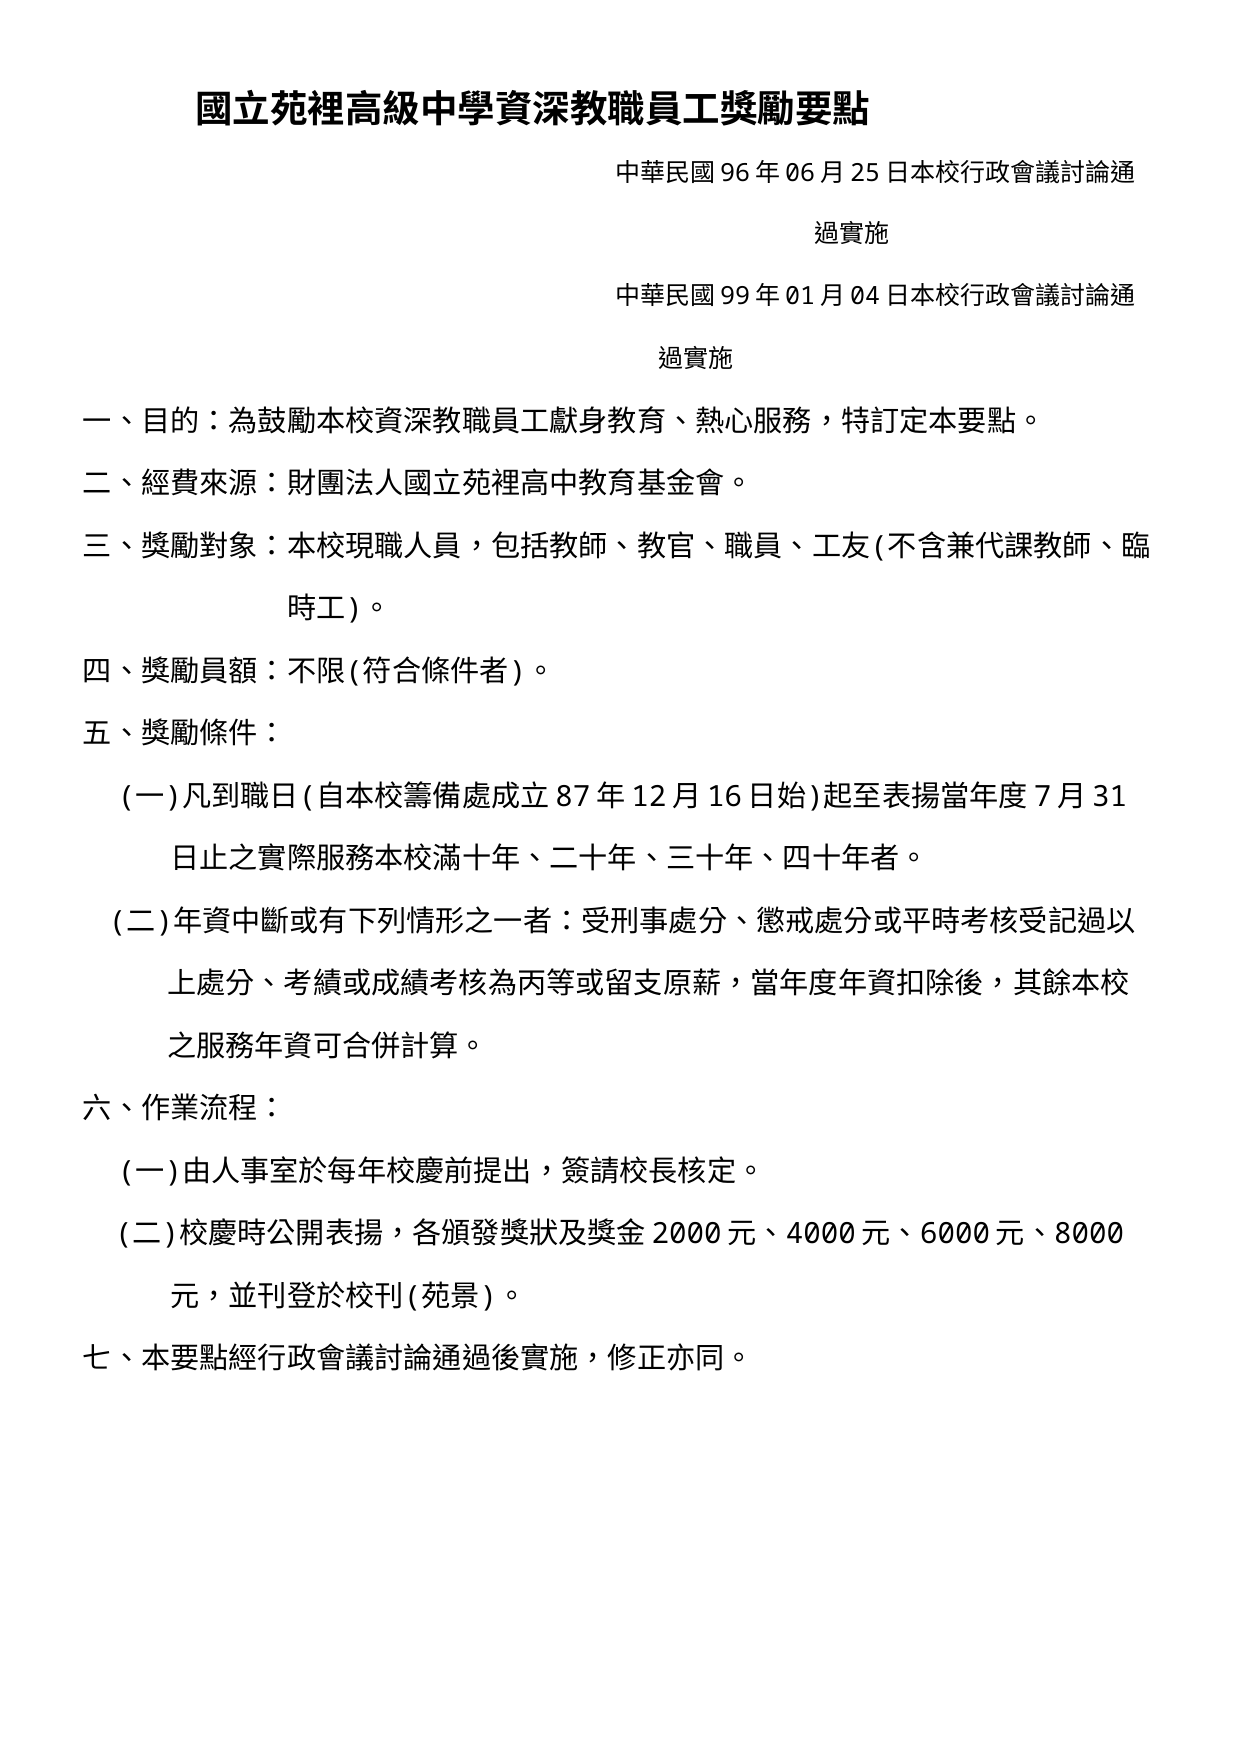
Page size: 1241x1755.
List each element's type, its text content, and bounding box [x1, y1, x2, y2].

text (二)校慶時公開表揚，各頒發獎狀及獎金2000元、4000元、6000元、8000元，並刊登於校刊(苑景)。 [97, 1189, 1158, 1314]
text 六、作業流程： [83, 1064, 1158, 1127]
text 二、經費來源：財團法人國立苑裡高中教育基金會。 [83, 439, 1158, 502]
text 四、獎勵員額：不限(符合條件者)。 [83, 627, 1158, 689]
text (一)由人事室於每年校慶前提出，簽請校長核定。 [83, 1127, 1158, 1189]
text 三、獎勵對象：本校現職人員，包括教師、教官、職員、工友(不含兼代課教師、臨時工)。 [83, 502, 1158, 627]
text (一)凡到職日(自本校籌備處成立87年12月16日始)起至表揚當年度7月31日止之實際服務本校滿十年、二十年、三十年、四十年者。 [83, 752, 1158, 877]
text 五、獎勵條件： [83, 689, 1158, 752]
text 中華民國99年01月04日本校行政會議討論通過實施 [195, 252, 1158, 377]
text (二)年資中斷或有下列情形之一者：受刑事處分、懲戒處分或平時考核受記過以上處分、考績或成績考核為丙等或留支原薪，當年度年資扣除後，其餘本校之服務年資可合併計算。 [109, 877, 1158, 1064]
text 國立苑裡高級中學資深教職員工獎勵要點 [195, 64, 1158, 127]
text 七、本要點經行政會議討論通過後實施，修正亦同。 [83, 1314, 1158, 1377]
text 中華民國96年06月25日本校行政會議討論通過實施 [195, 127, 1158, 252]
text 一、目的：為鼓勵本校資深教職員工獻身教育、熱心服務，特訂定本要點。 [83, 377, 1158, 439]
